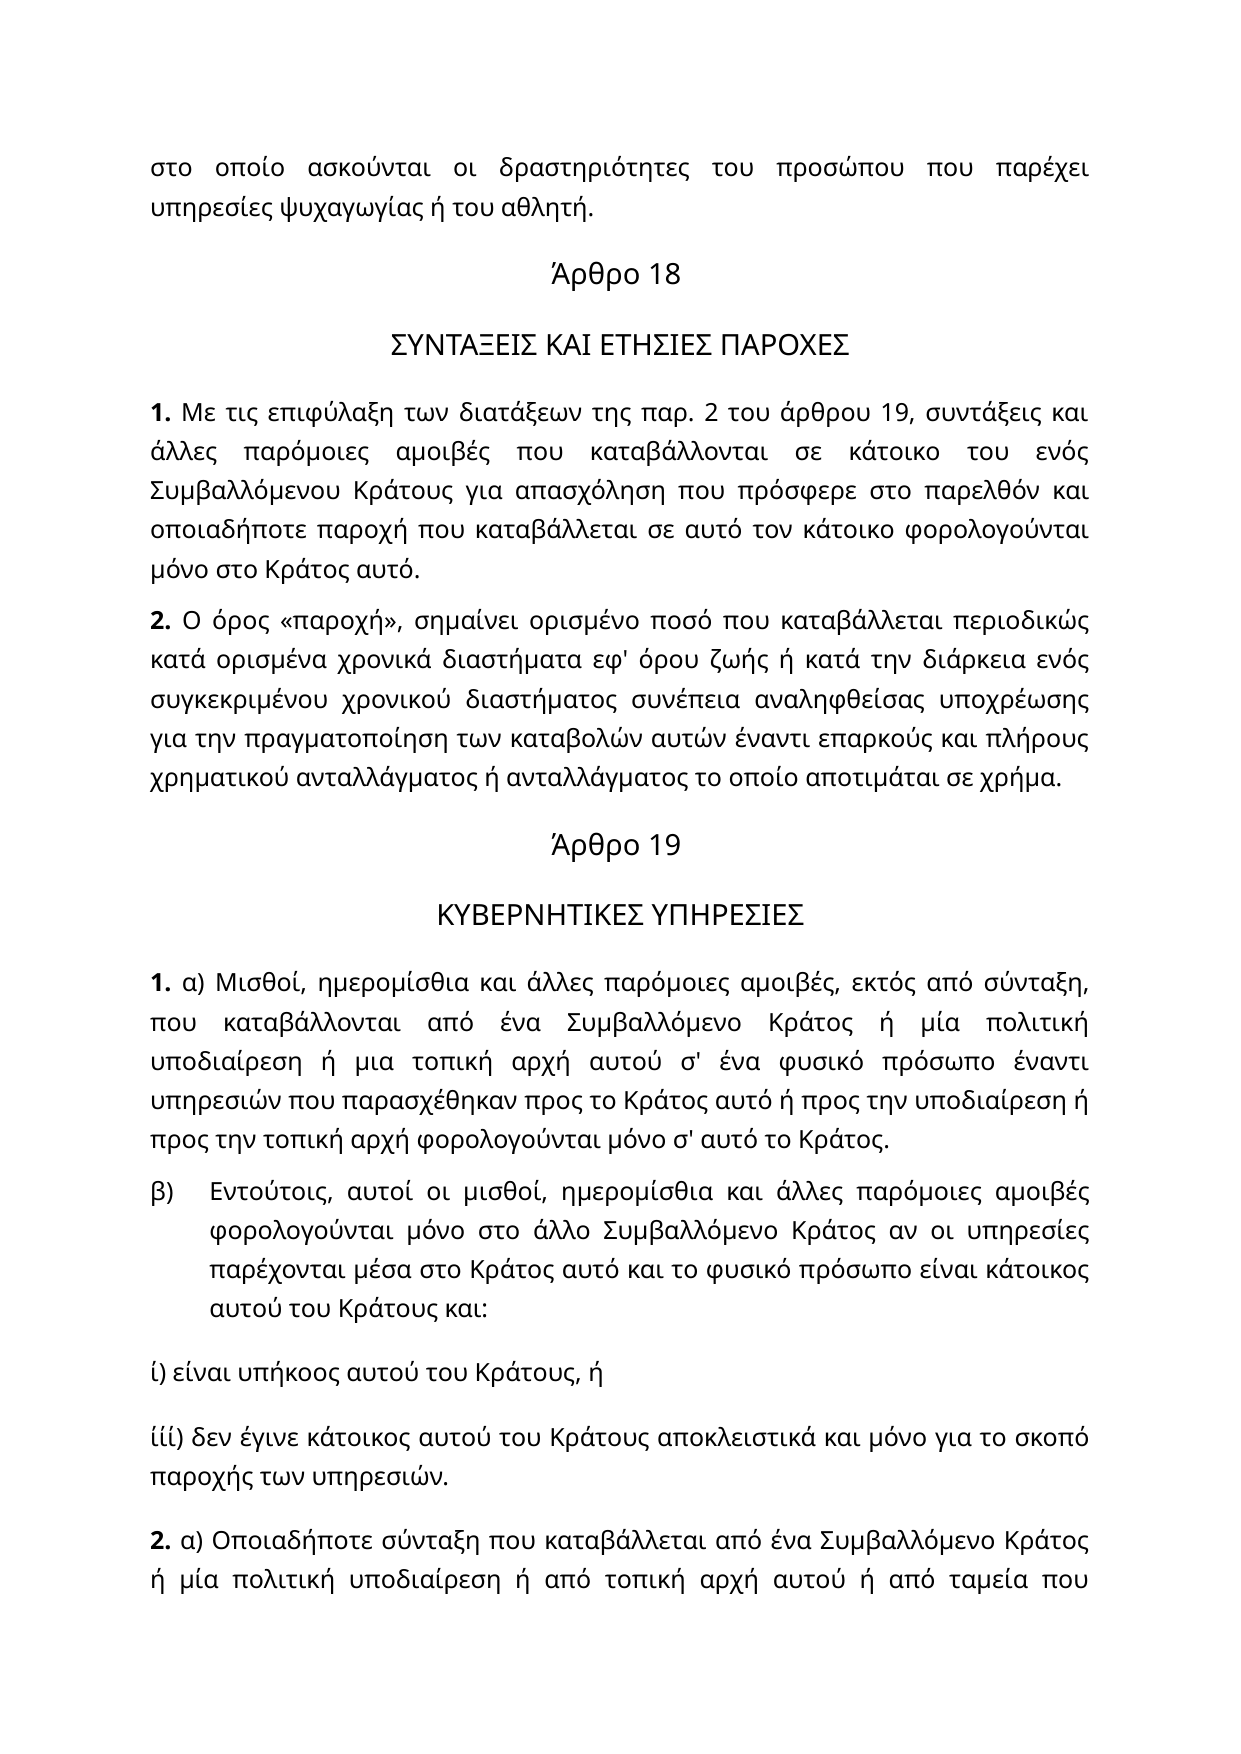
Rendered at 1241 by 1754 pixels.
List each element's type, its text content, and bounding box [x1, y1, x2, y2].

text στο οποίο ασκούνται οι δραστηριότητες του προσώπου που παρέχει υπηρεσίες ψυχαγωγίας ή του αθλητή. [150, 150, 1090, 223]
text 2. α) Οποιαδήποτε σύνταξη που καταβάλλεται από ένα Συμβαλλόμενο Κράτος ή μία πολιτική υποδιαίρεση ή από τοπική αρχή αυτού ή από ταμεία που [150, 1522, 1090, 1596]
text 2. O όρος «παροχή», σημαίνει ορισμένο ποσό που καταβάλλεται περιοδικώς κατά ορισμένα χρονικά διαστήματα εφ' όρου ζωής ή κατά την διάρκεια ενός συγκεκριμένου χρονικού διαστήματος συνέπεια αναληφθείσας υποχρέωσης για την πραγματοποίηση των καταβολών αυτών έναντι επαρκούς και πλήρους χρηματικού ανταλλάγματος ή ανταλλάγματος το οποίο αποτιμάται σε χρήμα. [150, 603, 1090, 794]
subtitle Άρθρο 19 [150, 824, 1090, 863]
text 1. Με τις επιφύλαξη των διατάξεων της παρ. 2 του άρθρου 19, συντάξεις και άλλες παρόμοιες αμοιβές που καταβάλλονται σε κάτοικο του ενός Συμβαλλόμενου Κράτους για απασχόληση που πρόσφερε στο παρελθόν και οποιαδήποτε παροχή που καταβάλλεται σε αυτό τον κάτοικο φορολογούνται μόνο στο Κράτος αυτό. [150, 394, 1090, 585]
text ίίί) δεν έγινε κάτοικος αυτού του Κράτους αποκλειστικά και μόνο για το σκοπό παροχής των υπηρεσιών. [150, 1419, 1090, 1492]
subtitle ΚΥΒΕΡΝΗΤΙΚΕΣ ΥΠΗΡΕΣΙΕΣ [150, 894, 1090, 934]
list β) Εντούτοις, αυτοί οι μισθοί, ημερομίσθια και άλλες παρόμοιες αμοιβές φορολογούνται μόνο στο άλλο Συμβαλλόμενο Κράτος αν οι υπηρεσίες παρέχονται μέσα στο Κράτος αυτό και το φυσικό πρόσωπο είναι κάτοικος αυτού του Κράτους και: [150, 1173, 1090, 1325]
subtitle Άρθρο 18 [150, 253, 1090, 293]
subtitle ΣΥΝΤΑΞΕΙΣ ΚΑΙ ΕΤΗΣΙΕΣ ΠΑΡΟΧΕΣ [150, 324, 1090, 364]
text ί) είναι υπήκοος αυτού του Κράτους, ή [150, 1355, 1090, 1389]
text 1. α) Μισθοί, ημερομίσθια και άλλες παρόμοιες αμοιβές, εκτός από σύνταξη, που καταβάλλονται από ένα Συμβαλλόμενο Κράτος ή μία πολιτική υποδιαίρεση ή μια τοπική αρχή αυτού σ' ένα φυσικό πρόσωπο έναντι υπηρεσιών που παρασχέθηκαν προς το Κράτος αυτό ή προς την υποδιαίρεση ή προς την τοπική αρχή φορολογούνται μόνο σ' αυτό το Κράτος. [150, 965, 1090, 1156]
